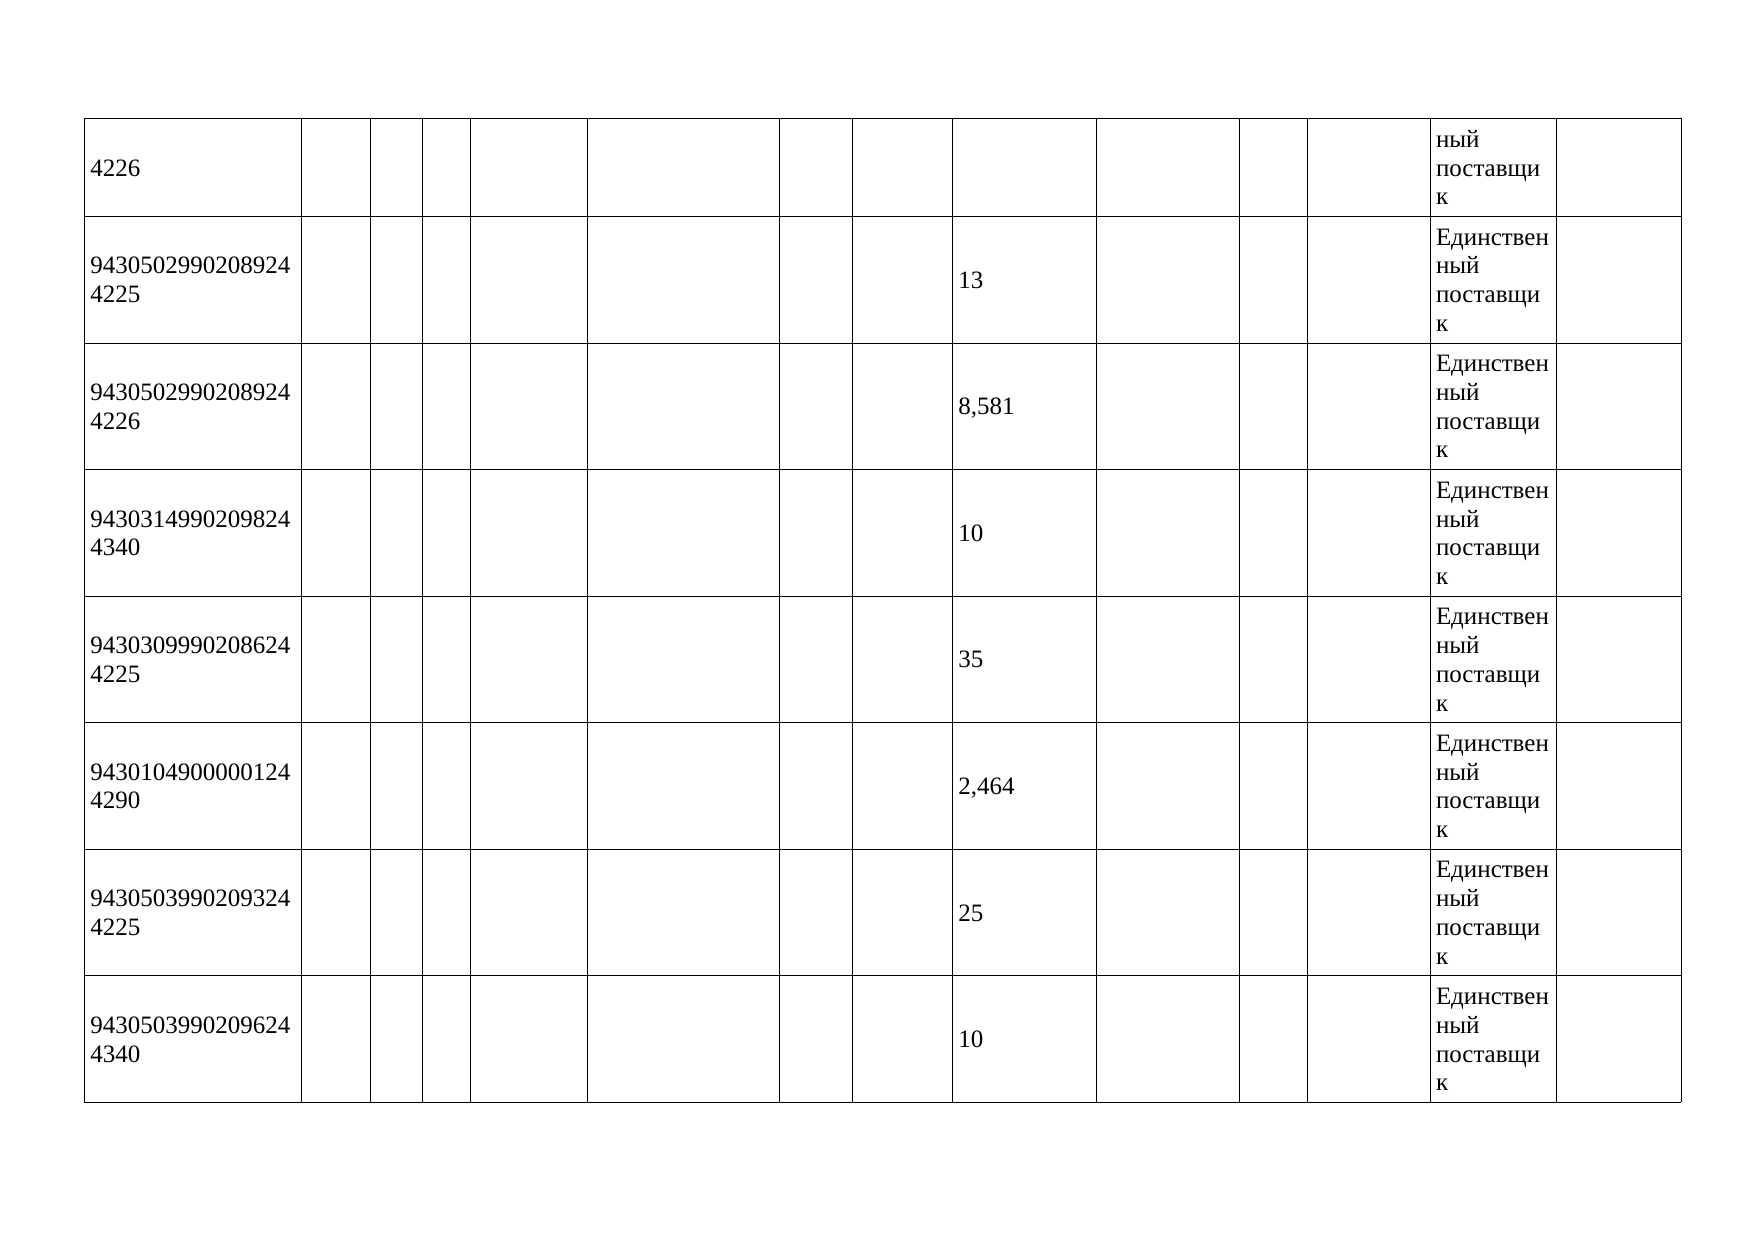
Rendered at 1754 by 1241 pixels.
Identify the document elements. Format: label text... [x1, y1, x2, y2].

table_cell [1557, 119, 1681, 216]
table_cell [588, 217, 779, 342]
table_cell [1308, 597, 1430, 722]
table_cell [588, 119, 779, 216]
table_cell [1240, 976, 1307, 1102]
table_cell [371, 217, 422, 342]
table_cell [1557, 470, 1681, 596]
table_cell [423, 850, 470, 975]
table_cell [371, 344, 422, 469]
table_cell 35 [953, 597, 1096, 722]
table_cell [853, 597, 952, 722]
table_cell [780, 119, 852, 216]
table_cell [1557, 597, 1681, 722]
table_cell [853, 217, 952, 342]
table_cell [1097, 850, 1239, 975]
table_cell [780, 723, 852, 849]
table_cell [1240, 597, 1307, 722]
table_cell [302, 597, 370, 722]
table_cell [471, 976, 587, 1102]
table_cell [302, 850, 370, 975]
table_cell [853, 119, 952, 216]
table_cell [1097, 217, 1239, 342]
table_cell [302, 470, 370, 596]
table_cell [780, 470, 852, 596]
table_cell 94303099902086244225 [85, 597, 301, 722]
table_cell [302, 344, 370, 469]
table_cell [780, 850, 852, 975]
table_cell [423, 597, 470, 722]
table_cell [471, 217, 587, 342]
table_cell [1308, 119, 1430, 216]
table_cell 94305029902089244226 [85, 344, 301, 469]
table_cell [780, 217, 852, 342]
table_cell [371, 976, 422, 1102]
table_cell [1308, 976, 1430, 1102]
table_cell [371, 470, 422, 596]
table_cell [588, 723, 779, 849]
table_cell [588, 470, 779, 596]
table_cell [423, 344, 470, 469]
table_cell 10 [953, 470, 1096, 596]
table_cell 94301049000001244290 [85, 723, 301, 849]
table_cell Единственный поставщик [1431, 976, 1556, 1102]
table_cell [423, 217, 470, 342]
table_cell [853, 976, 952, 1102]
table_cell [371, 723, 422, 849]
table_cell [953, 119, 1096, 216]
table_cell [371, 119, 422, 216]
table_cell 4226 [85, 119, 301, 216]
table_cell [423, 470, 470, 596]
table_cell [1557, 976, 1681, 1102]
table_cell [1557, 723, 1681, 849]
table_cell [471, 119, 587, 216]
table_cell [371, 597, 422, 722]
table_cell [423, 119, 470, 216]
table_cell 94303149902098244340 [85, 470, 301, 596]
table_cell 13 [953, 217, 1096, 342]
table_cell [423, 723, 470, 849]
table_cell 94305039902093244225 [85, 850, 301, 975]
table_cell [1308, 470, 1430, 596]
table_cell [302, 119, 370, 216]
table_cell [1557, 217, 1681, 342]
table_cell [1308, 723, 1430, 849]
table_cell Единственный поставщик [1431, 850, 1556, 975]
table_cell [780, 597, 852, 722]
table_cell [853, 850, 952, 975]
table_cell Единственный поставщик [1431, 597, 1556, 722]
table_cell [423, 976, 470, 1102]
table_cell Единственный поставщик [1431, 217, 1556, 342]
table_cell [588, 976, 779, 1102]
table_cell [1097, 723, 1239, 849]
table_cell [1240, 850, 1307, 975]
table_cell Единственный поставщик [1431, 723, 1556, 849]
table_cell ный поставщик [1431, 119, 1556, 216]
table_cell [780, 976, 852, 1102]
table_cell [471, 344, 587, 469]
table_cell [1557, 344, 1681, 469]
table_cell [471, 470, 587, 596]
table_cell 8,581 [953, 344, 1096, 469]
table_cell 94305039902096244340 [85, 976, 301, 1102]
table_cell [853, 344, 952, 469]
table_cell [1097, 344, 1239, 469]
table_cell 10 [953, 976, 1096, 1102]
table_cell [471, 723, 587, 849]
table_cell [1240, 119, 1307, 216]
table_cell [1557, 850, 1681, 975]
table_cell [1097, 597, 1239, 722]
table_cell [588, 597, 779, 722]
table_cell [853, 470, 952, 596]
table_cell [1308, 850, 1430, 975]
table_cell [302, 976, 370, 1102]
table_cell [780, 344, 852, 469]
table_cell [1097, 470, 1239, 596]
table_cell [471, 850, 587, 975]
table_cell [1240, 470, 1307, 596]
table_cell [588, 344, 779, 469]
table_cell [1308, 217, 1430, 342]
table_cell [1097, 119, 1239, 216]
table_cell [471, 597, 587, 722]
table_cell [1240, 723, 1307, 849]
table_cell [1097, 976, 1239, 1102]
table_cell [371, 850, 422, 975]
table_cell Единственный поставщик [1431, 344, 1556, 469]
table_cell [588, 850, 779, 975]
table_cell [853, 723, 952, 849]
table_cell [1240, 217, 1307, 342]
table_cell Единственный поставщик [1431, 470, 1556, 596]
table_cell [1308, 344, 1430, 469]
table_cell 25 [953, 850, 1096, 975]
table_cell [302, 217, 370, 342]
table_cell [302, 723, 370, 849]
table_cell 94305029902089244225 [85, 217, 301, 342]
table_cell 2,464 [953, 723, 1096, 849]
table_cell [1240, 344, 1307, 469]
